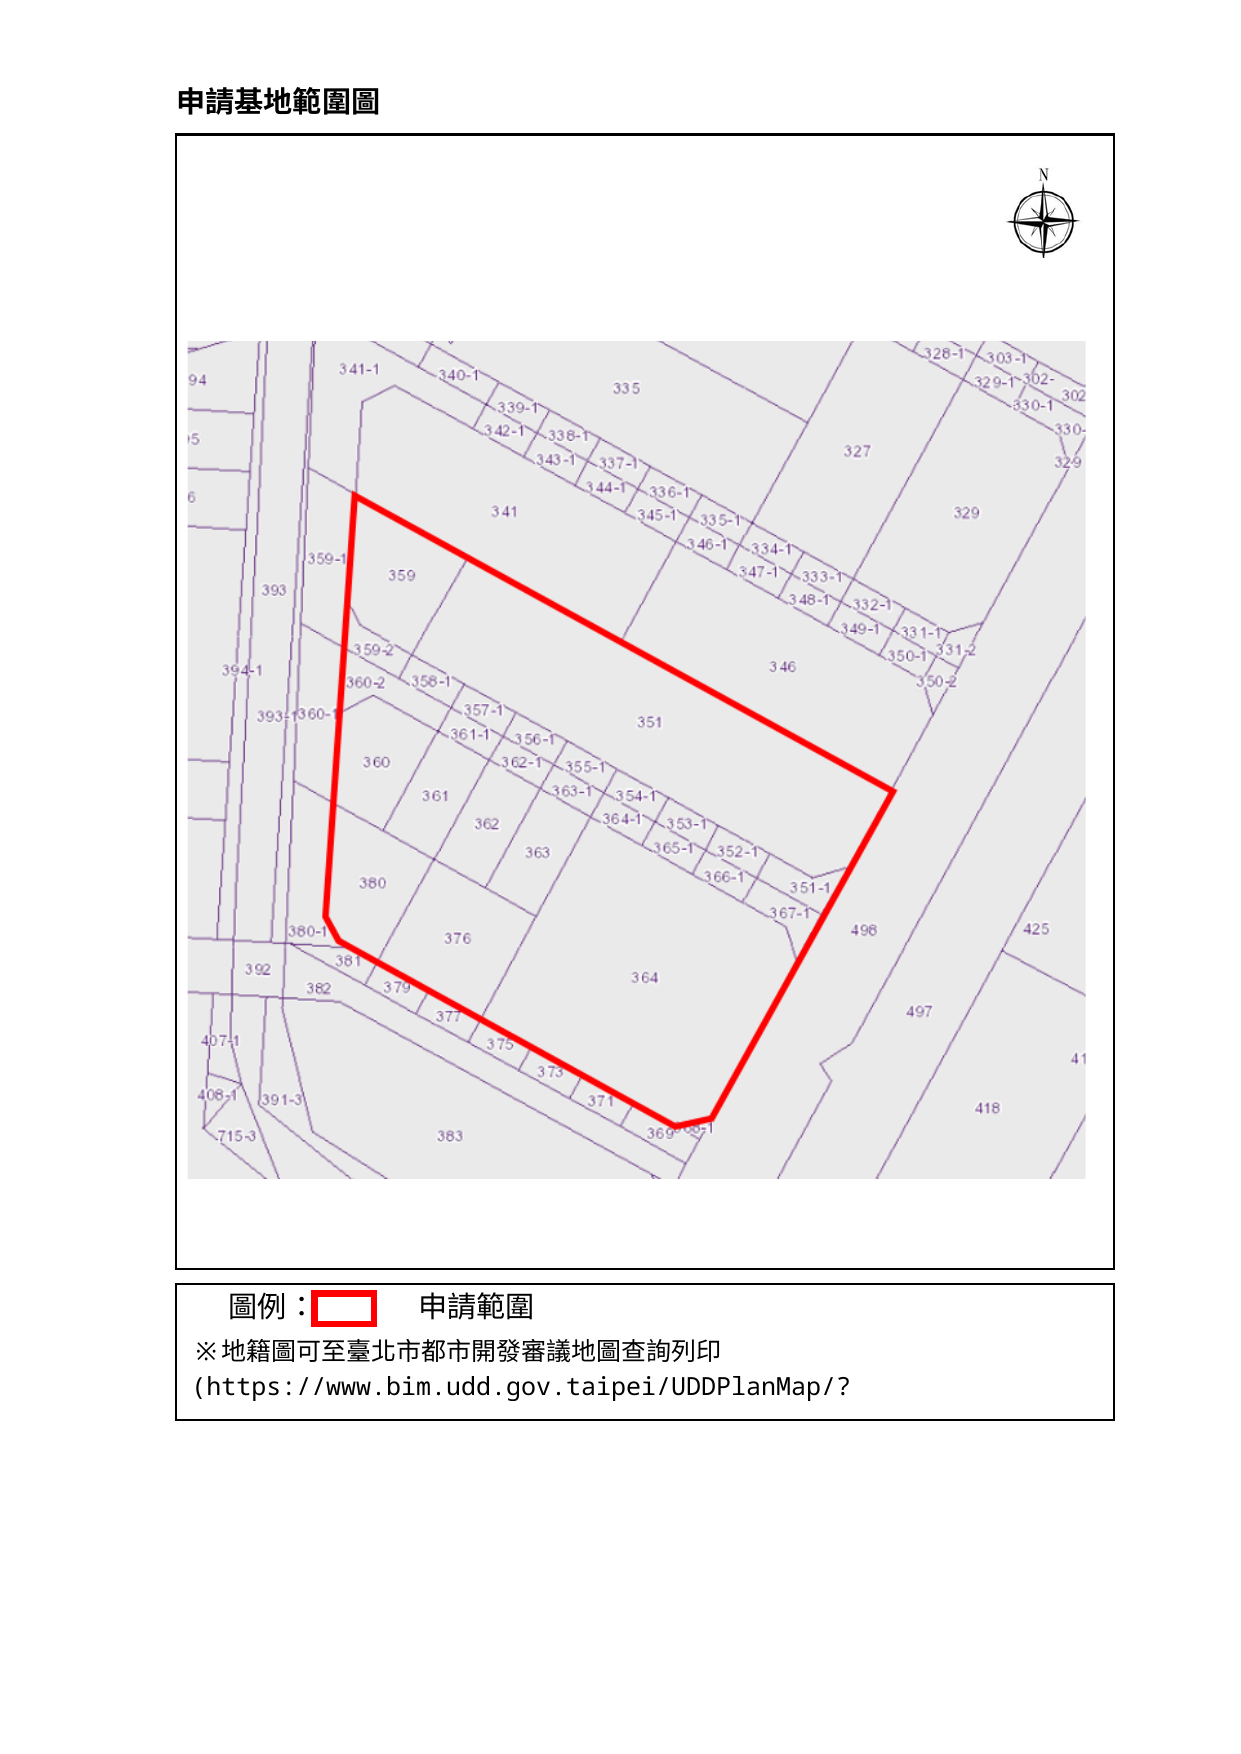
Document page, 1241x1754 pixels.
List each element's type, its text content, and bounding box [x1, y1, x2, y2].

text 申請基地範圍圖 [176, 75, 1086, 121]
text (https://www.bim.udd.gov.taipei/UDDPlanMap/?recode=1) [191, 1368, 878, 1401]
text 圖例： 申請範圍 [318, 1297, 371, 1321]
text ※地籍圖可至臺北市都市開發審議地圖查詢列印 [191, 1332, 878, 1368]
text 圖例： 申請範圍 [377, 1291, 1086, 1324]
text 圖例： 申請範圍 [177, 1291, 311, 1324]
